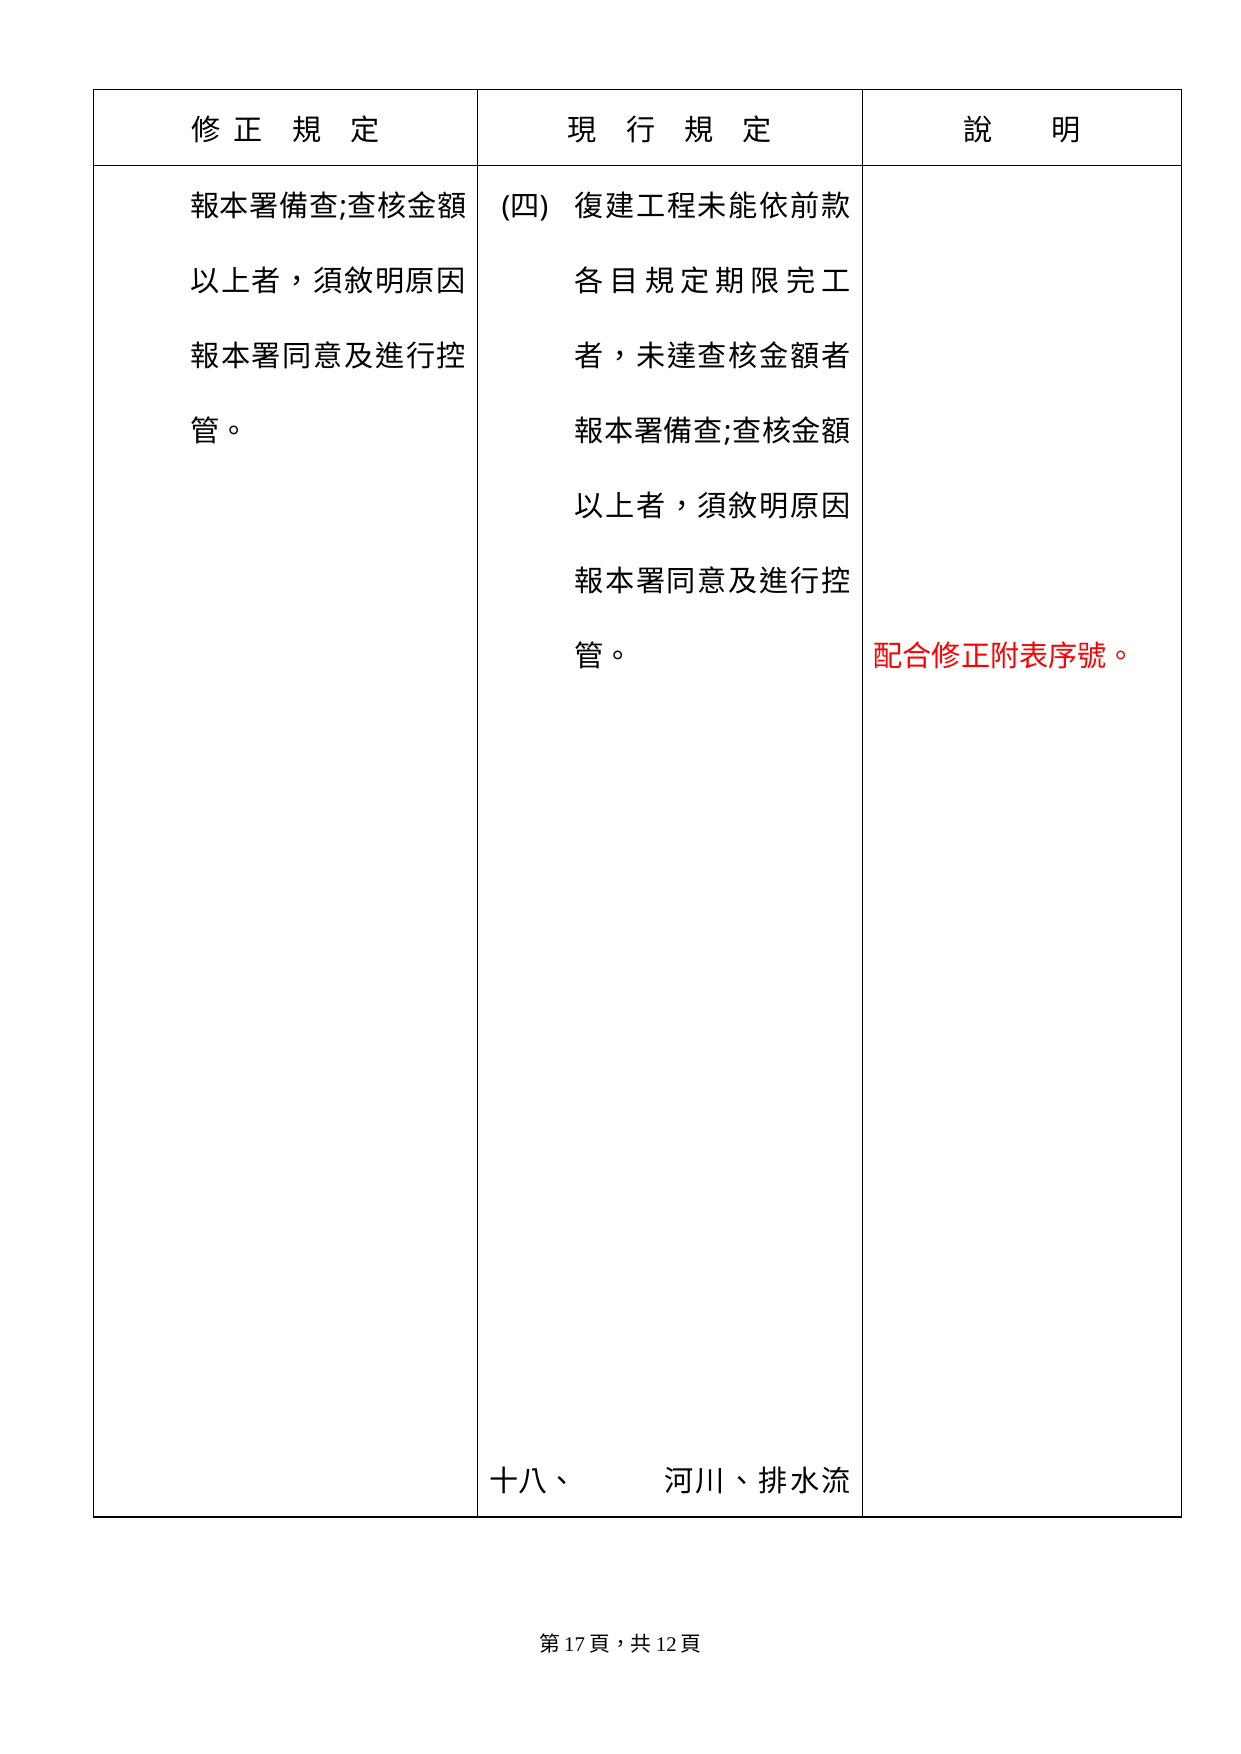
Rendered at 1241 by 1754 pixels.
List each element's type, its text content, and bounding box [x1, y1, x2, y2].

table_header 說 明 [863, 90, 1181, 165]
table_header 現 行 規 定 [478, 90, 862, 165]
table_cell 河川局辦理各項中央管河川、區域排水及海岸環境營造工程之設計原則及初稿，除第一類、第二類工程及本署指定之工程應送本署審查外，餘授權河川局局長審定。 前項第一類及第二類工程之審查方式，得以個案核准授權辦理。 第一項設計原則及初稿所涉單價及數量，授權河川局覈實編列及審定。 河川局辦理中央管河川、區域排水及海岸環境營造工程，除第一類及第二類工程送本署成立預算書外，餘授權河川局局長核定。 前項第一類及第二類工程，得以個案核准授權辦理。 第一項預算書所涉單價及數量，授權河川局覈實編列及審定。 河川局辦理各項中央管河川、區域排水及海岸環境營造工程之工程費及用地費應在核定經費額度內成立預算並分別控管，其有特殊原因致所需經費超過原核定經費者或變更設計超過發包總工程費，除屬下列情事者外，應敘明理由報署籌妥財源後辦理： 非屬第一類及第二類工程之個案工程，預算書編製後所需經費超過原核定經費，增加款未超過原核定經費百分之三及在三十萬元以下者，授權河川局局長審定成立預算，並於發包後函報本署備查登帳。 個案工程用地費，累計增加款不超過原核定經費百分之三及在三十萬元以下，且於該河川局之同一年度核定用地費額度可調整勻支者，授權河川局局長調整勻支後成立預算，並將預算調整結果函報本署備查登帳。 個案工程設計變更： 搶險工程因設計變更所致之增加經費授權於河川局局長核定後，函報本署備查登帳。 除搶險工程外，個案工程設計變更致增加經費之增加款累計未超過發包總工程費百分之廿且在二百萬元以下者，授權河川局局長逕行核定後，函報本署備查登帳。 河川局辦理中央管河川、區域排水及海岸環境營造工程，除天然災害之搶險、搶修及報署核准之應急工程外，其餘擬增辦工程均應提報年度計畫或期中檢討會議研議。但專案報本署同意先行辦理之工程，不在此限，惟仍需於年度計畫或期中檢討會議說明辦理情形。 河川局應於年度結束前辦理中央管河川、區域排水及海岸環境營造水利建造物歲修、養護、設施維修改善、維護管理工程(作)之勘估，並將擬辦工程(作)報本署核定後興修，且歲修工程應於翌年防汛期前辦理完竣。 河川局辦理水利建造物維護管理工作，依下列原則辦理： 相關工作決標後應於每月五日前將前月份已決標工作之工作預算及契約經費統計一覽表(如附表一)報本署登錄。 核定工作如有特殊原因需變更設計致超過發包契約金額者，應敘明理由報署籌妥財源後辦理。 相關工作變更設計預算及決算經費統計一覽表(如附表二)，請於工作變更及決算後次月五日前報本署登錄，俾利經費控管。 水利建造物經檢查列為立即改善、注意改善及計畫改善案件，河川局應儘速完成改善，所需經費或經費不足部分應函報本署籌應列入年度相關工程計畫辦理。 河川局辦理天然災害之復建工程，除依經濟部水利署辦理天然災害緊急工程處理要點規定辦理外，並依下列規定辦理： 辦理原則： 以因地制宜，兼顧安全及生態保育，恢復既有建造物功能為原則。 不得與治理計畫衝突。 不得再束縮河道：未經規劃之復建工程堤線布設，不得與河爭地；已沖擴之河道，不得再回填原束洪寬度。 提報方式：河川局應於災害發生後一個月內，完成勘估並填妥災害復建工程提報表（如附表三及附表四）函報本署複勘核定後辦理；如有逾災害發生後一個月提報者，應檢討疏失之責。 完工期限: 核定經費未達一千萬元:應於災害發生後八個月內完工。 核定經費一千萬元以上未達五千萬元:應於災害發生後十個月內完工。 核定經費五千萬以上:設計初稿完成後，另報本署專案核定完工期限。 復建工程未能依前款各目規定期限完工者，未達查核金額者報本署備查;查核金額以上者，須敘明原因報本署同意及進行控管。 河川、排水流況嚴重變遷、危及河防安全或海岸嚴重侵蝕，經河川局認定需應急處理，且同時符合下列事項者，填妥應急工程提報表後(如附表五)，得專案報署籌款辦理應急工程： 無需辦理用地取得，且工程費不超過五百萬元。 自核准日起三個月內可完工。 [94, 166, 477, 1516]
table_header 修 正 規 定 [94, 90, 477, 165]
table_cell 配合修正附表序號。 [863, 166, 1181, 1516]
table_cell 河川局辦理各項中央管河川、區域排水及海岸環境營造工程之設計原則及初稿，除第一類、第二類及第三類工程及本署指定之工程應送本署審查外，餘授權河川局局長審定。 前項第一類、第二類及第三類工程之審查方式，得以個案核准授權辦理。 第一項設計原則及初稿所涉單價及數量，授權河川局覈實編列及審定。 河川局辦理中央管河川、區域排水及海岸環境營造工程，除第一類、第二類及第三類工程送本署成立預算書外，餘授權河川局局長核定。 前項第一類、第二類及第三類工程，得以個案核准授權辦理。 第一項預算書所涉單價及數量，授權河川局覈實編列及審定。 河川局辦理各項中央管河川、區域排水及海岸環境營造工程之工程費及用地費應在核定經費額度內成立預算並分別控管，其有特殊原因致所需經費超過原核定經費者或變更設計超過發包總工程費，除屬下列情事者外，應敘明理由報署籌妥財源後辦理： 非屬第一類、第二類及第三類工程之個案工程，預算書編製後所需經費超過原核定經費，增加款未超過原核定經費百分之三及在三十萬元以下者，授權河川局局長審定成立預算，並於發包後函報本署備查登帳。 個案工程用地費，累計增加款不超過原核定經費百分之三及在三十萬元以下，且於該河川局之同一年度核定用地費額度可調整勻支者，授權河川局局長調整勻支後成立預算，並將預算調整結果函報本署備查登帳。 個案工程設計變更： 搶險工程因設計變更所致之增加經費授權於河川局局長核定後，函報本署備查登帳。 除搶險工程外，個案工程設計變更致增加經費之增加款累計未超過發包總工程費百分之廿且在二百萬元以下者，授權河川局局長逕行核定後，函報本署備查登帳。 河川局辦理中央管河川、區域排水及海岸環境營造工程，除天然災害之搶險、搶修及報署核准之應急工程外，其餘擬增辦工程均應提報年度計畫期中檢討會議研議。但於期中檢討前已先行報本署同意辦理之工程，不在此限。 河川局應於年度結束前辦理中央管河川、區域排水及海岸環境營造水利建造物歲修、養護、設施維修改善、維護管理工程(作)之勘估，並將擬辦工程(作)報本署核定後興修，且歲修工程應於翌年防汛期前辦理完竣。 水利建造物經檢查列為立即改善、注意改善及計畫改善案件，河川局應儘速完成改善，所需經費或經費不足部分應函報本署籌應列入年度相關工程計畫辦理。 河川局辦理天然災害之復建工程，除依經濟部水利署辦理天然災害緊急工程處理要點規定辦理外，並依下列規定辦理： 辦理原則： 以因地制宜，兼顧安全及生態保育，恢復既有建造物功能為原則。 不得與治理計畫衝突。 不得再束縮河道：未經規劃之復建工程堤線布設，不得與河爭地；已沖擴之河道，不得再回填原束洪寬度。 提報方式：河川局應於災害發生後一個月內，完成勘估並填妥災害復建工程提報表（如附表一及附表二）函報本署複勘核定後辦理；如有逾災害發生後一個月提報者，應檢討疏失之責。 完工期限: 核定經費未達一千萬元:應於災害發生後八個月內完工。 核定經費一千萬元以上未達五千萬元:應於災害發生後十個月內完工。 核定經費五千萬以上:設計初稿送本署審查者，由本署專案核定完工期限;設計初稿授權河川局者，另報本署專案核定完工期限。 復建工程未能依前款各目規定期限完工者，未達查核金額者報本署備查;查核金額以上者，須敘明原因報本署同意及進行控管。 河川、排水流況嚴重變遷、危及河防安全或海岸嚴重侵蝕，經河川局認定需應急處理，且同時符合下列事項者，填妥應急工程提報表後(如附表三)，得專案報署籌款辦理應急工程： 無需辦理用地取得，且工程費不超過五百萬元。 自核准日起三個月內可完工。 [478, 166, 862, 1516]
